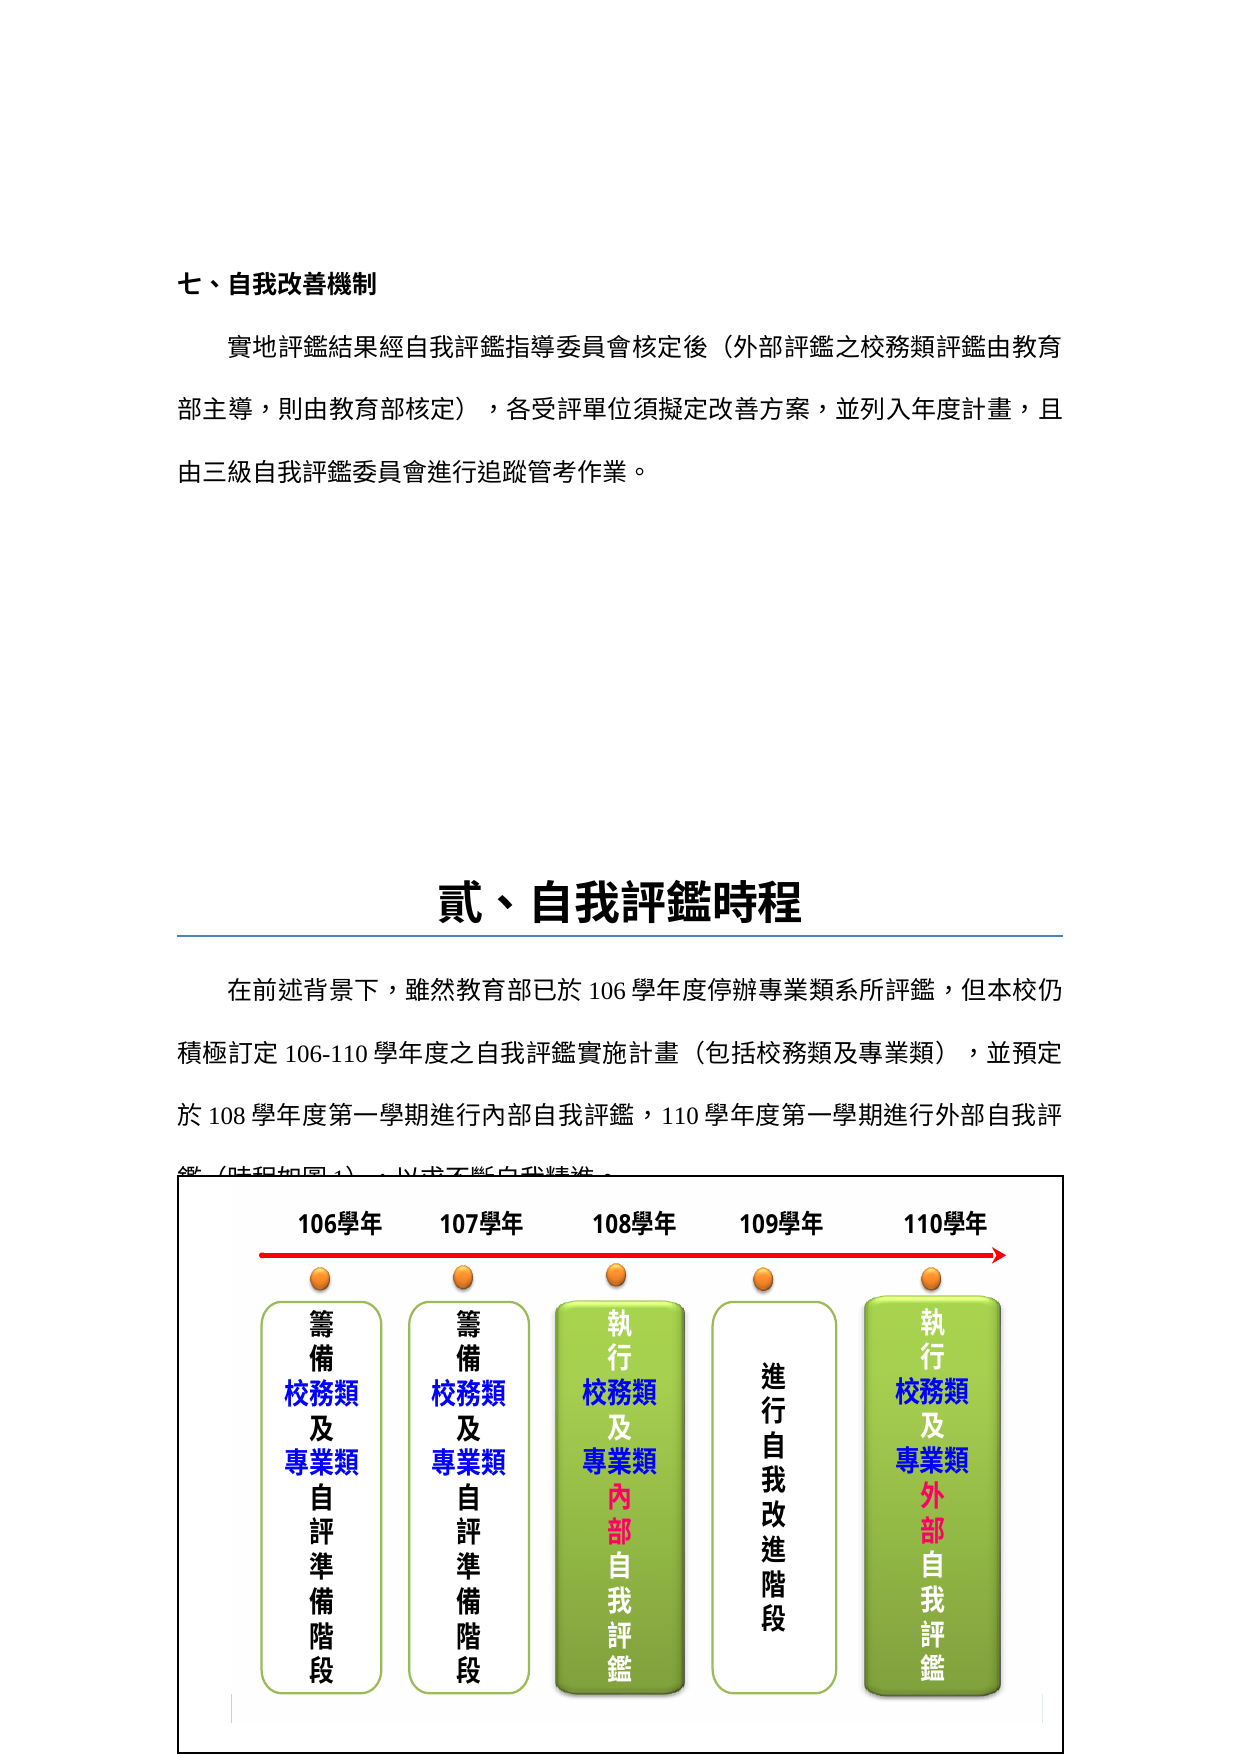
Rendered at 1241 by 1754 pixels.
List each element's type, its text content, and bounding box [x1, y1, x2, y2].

text 七、自我改善機制 [177, 241, 1063, 304]
text 實地評鑑結果經自我評鑑指導委員會核定後（外部評鑑之校務類評鑑由教育部主導，則由教育部核定），各受評單位須擬定改善方案，並列入年度計畫，且由三級自我評鑑委員會進行追蹤管考作業。 [177, 304, 1063, 491]
text 在前述背景下，雖然教育部已於106學年度停辦專業類系所評鑑，但本校仍積極訂定106-110學年度之自我評鑑實施計畫（包括校務類及專業類），並預定於108學年度第一學期進行內部自我評鑑，110學年度第一學期進行外部自我評鑑（時程如圖1），以求不斷自我精進。 [177, 947, 1063, 1175]
subtitle 貳、自我評鑑時程 [177, 866, 1063, 935]
